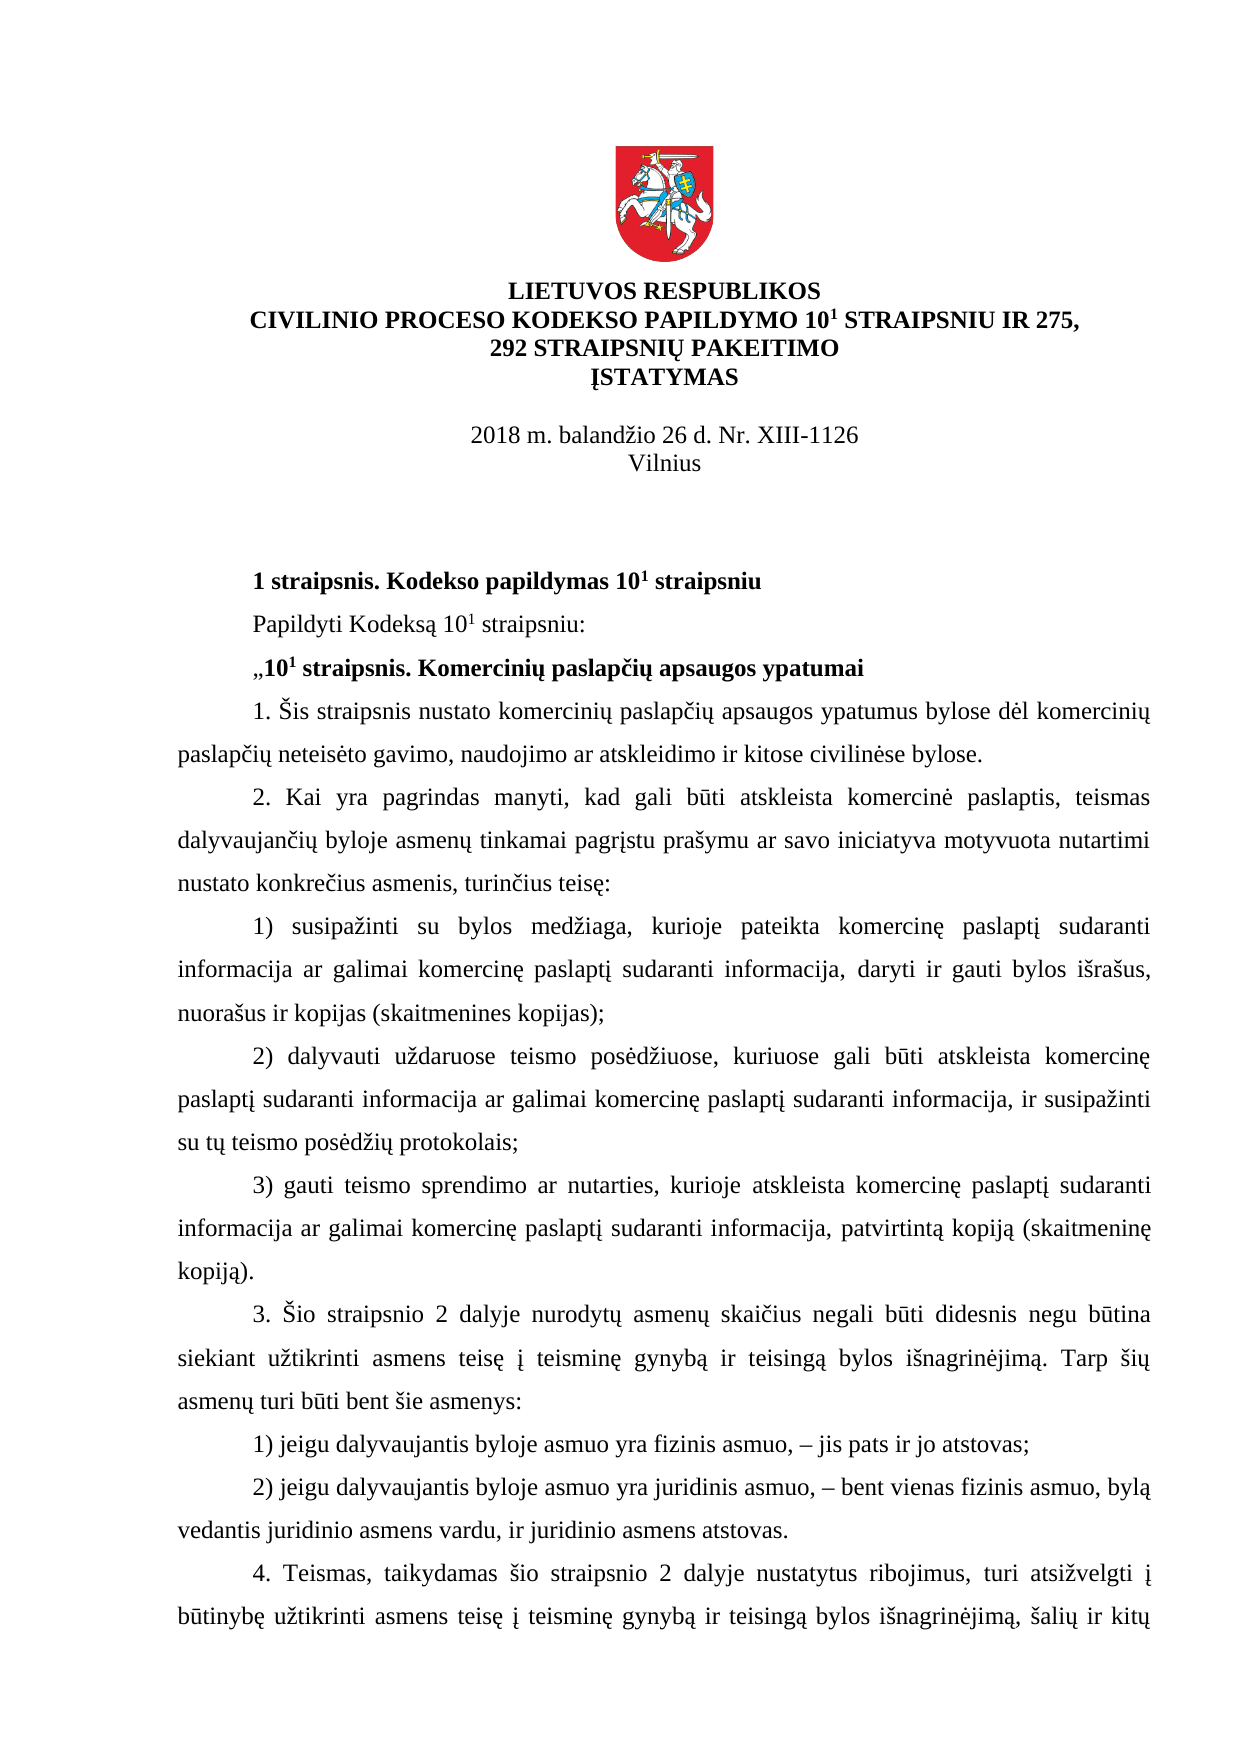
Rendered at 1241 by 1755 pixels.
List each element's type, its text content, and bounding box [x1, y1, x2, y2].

text 2. Kai yra pagrindas manyti, kad gali būti atskleista komercinė paslaptis, teismas dalyvaujančių byloje asmenų tinkamai pagrįstu prašymu ar savo iniciatyva motyvuota nutartimi nustato konkrečius asmenis, turinčius teisę: [177, 782, 1152, 897]
text 3. Šio straipsnio 2 dalyje nurodytų asmenų skaičius negali būti didesnis negu būtina siekiant užtikrinti asmens teisę į teisminę gynybą ir teisingą bylos išnagrinėjimą. Tarp šių asmenų turi būti bent šie asmenys: [177, 1299, 1152, 1414]
text 4. Teismas, taikydamas šio straipsnio 2 dalyje nustatytus ribojimus, turi atsižvelgti į būtinybę užtikrinti asmens teisę į teisminę gynybą ir teisingą bylos išnagrinėjimą, šalių ir kitų [177, 1558, 1152, 1630]
text 1 straipsnis. Kodekso papildymas 101 straipsniu [177, 566, 1152, 595]
text 2) jeigu dalyvaujantis byloje asmuo yra juridinis asmuo, – bent vienas fizinis asmuo, bylą vedantis juridinio asmens vardu, ir juridinio asmens atstovas. [177, 1472, 1152, 1544]
text 1) jeigu dalyvaujantis byloje asmuo yra fizinis asmuo, – jis pats ir jo atstovas; [177, 1429, 1152, 1458]
text 3) gauti teismo sprendimo ar nutarties, kurioje atskleista komercinę paslaptį sudaranti informacija ar galimai komercinę paslaptį sudaranti informacija, patvirtintą kopiją (skaitmeninę kopiją). [177, 1170, 1152, 1285]
text „101 straipsnis. Komercinių paslapčių apsaugos ypatumai [177, 653, 1152, 681]
text 1. Šis straipsnis nustato komercinių paslapčių apsaugos ypatumus bylose dėl komercinių paslapčių neteisėto gavimo, naudojimo ar atskleidimo ir kitose civilinėse bylose. [177, 696, 1152, 768]
text 2) dalyvauti uždaruose teismo posėdžiuose, kuriuose gali būti atskleista komercinę paslaptį sudaranti informacija ar galimai komercinę paslaptį sudaranti informacija, ir susipažinti su tų teismo posėdžių protokolais; [177, 1041, 1152, 1156]
text 2018 m. balandžio 26 d. Nr. XIII-1126 [177, 420, 1152, 448]
text Vilnius [177, 448, 1152, 477]
text ĮSTATYMAS [177, 362, 1152, 391]
text CIVILINIO PROCESO KODEKSO PAPILDYMO 101 STRAIPSNIU IR 275, 292 STRAIPSNIŲ PAKEITIMO [177, 305, 1152, 362]
text Papildyti Kodeksą 101 straipsniu: [177, 609, 1152, 638]
text LIETUVOS RESPUBLIKOS [177, 276, 1152, 305]
text 1) susipažinti su bylos medžiaga, kurioje pateikta komercinę paslaptį sudaranti informacija ar galimai komercinę paslaptį sudaranti informacija, daryti ir gauti bylos išrašus, nuorašus ir kopijas (skaitmenines kopijas); [177, 911, 1152, 1026]
